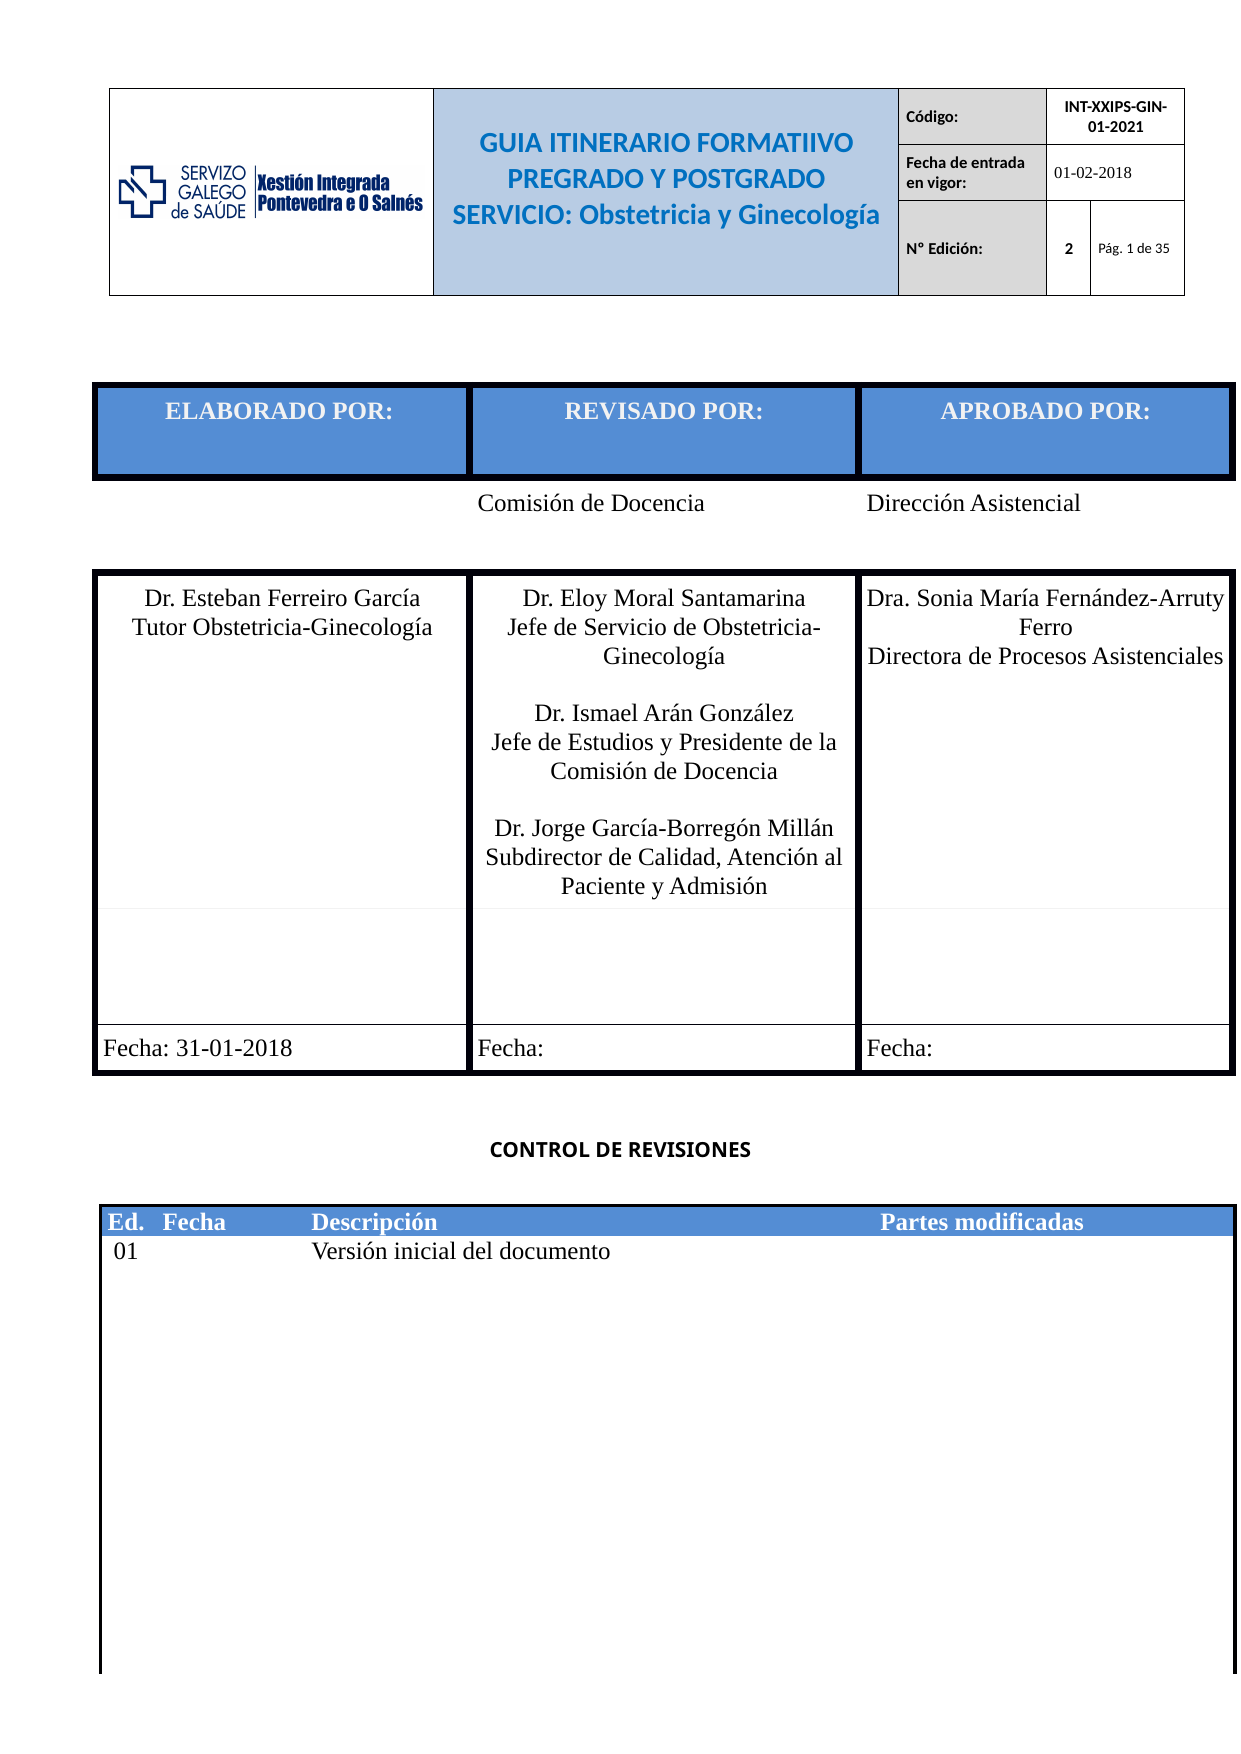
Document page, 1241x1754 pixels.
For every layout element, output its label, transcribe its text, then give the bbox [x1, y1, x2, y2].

table_cell [102, 1645, 162, 1674]
table_cell [740, 1616, 1233, 1645]
table_cell [98, 909, 466, 1024]
table_cell [311, 1616, 740, 1645]
text CONTROL DE REVISIONES [118, 1135, 1122, 1163]
table_cell Dirección Asistencial [859, 481, 1225, 525]
table_cell [162, 1645, 311, 1674]
table_cell [473, 909, 855, 1024]
table_header Partes modificadas [740, 1207, 1233, 1236]
table_header ELABORADO POR: [98, 388, 466, 474]
table_cell [311, 1645, 740, 1674]
table_cell [859, 525, 1225, 569]
picture [118, 165, 425, 219]
table_cell Fecha: [473, 1025, 855, 1069]
table_cell [740, 1236, 1233, 1616]
table_cell [162, 1236, 311, 1616]
table_cell 01 [102, 1236, 162, 1616]
table_header Fecha [162, 1207, 311, 1236]
table_cell Fecha: 31-01-2018 [98, 1025, 466, 1069]
table_cell [95, 481, 469, 525]
table_header Descripción [311, 1207, 740, 1236]
table_cell [862, 909, 1229, 1024]
table_header APROBADO POR: [862, 388, 1229, 474]
table_cell Dra. Sonia María Fernández-Arruty Ferro Directora de Procesos Asistenciales [862, 576, 1229, 907]
table_header REVISADO POR: [473, 388, 855, 474]
table_header Ed. [102, 1207, 162, 1236]
table_cell Fecha: [862, 1025, 1229, 1069]
table_cell [469, 525, 858, 569]
table_cell [1225, 481, 1232, 525]
table_cell Dr. Esteban Ferreiro García Tutor Obstetricia-Ginecología [98, 576, 466, 907]
table_cell [1225, 525, 1232, 569]
table_cell Dr. Eloy Moral Santamarina Jefe de Servicio de Obstetricia-Ginecología Dr. Ismael Arán González Jefe de Estudios y Presidente de la Comisión de Docencia Dr. Jorge García-Borregón Millán Subdirector de Calidad, Atención al Paciente y Admisión [473, 576, 855, 907]
table_cell [102, 1616, 162, 1645]
table_cell Versión inicial del documento [311, 1236, 740, 1616]
table_cell [740, 1645, 1233, 1674]
table_cell Comisión de Docencia [469, 481, 858, 525]
table_cell [95, 525, 469, 569]
table_cell [162, 1616, 311, 1645]
